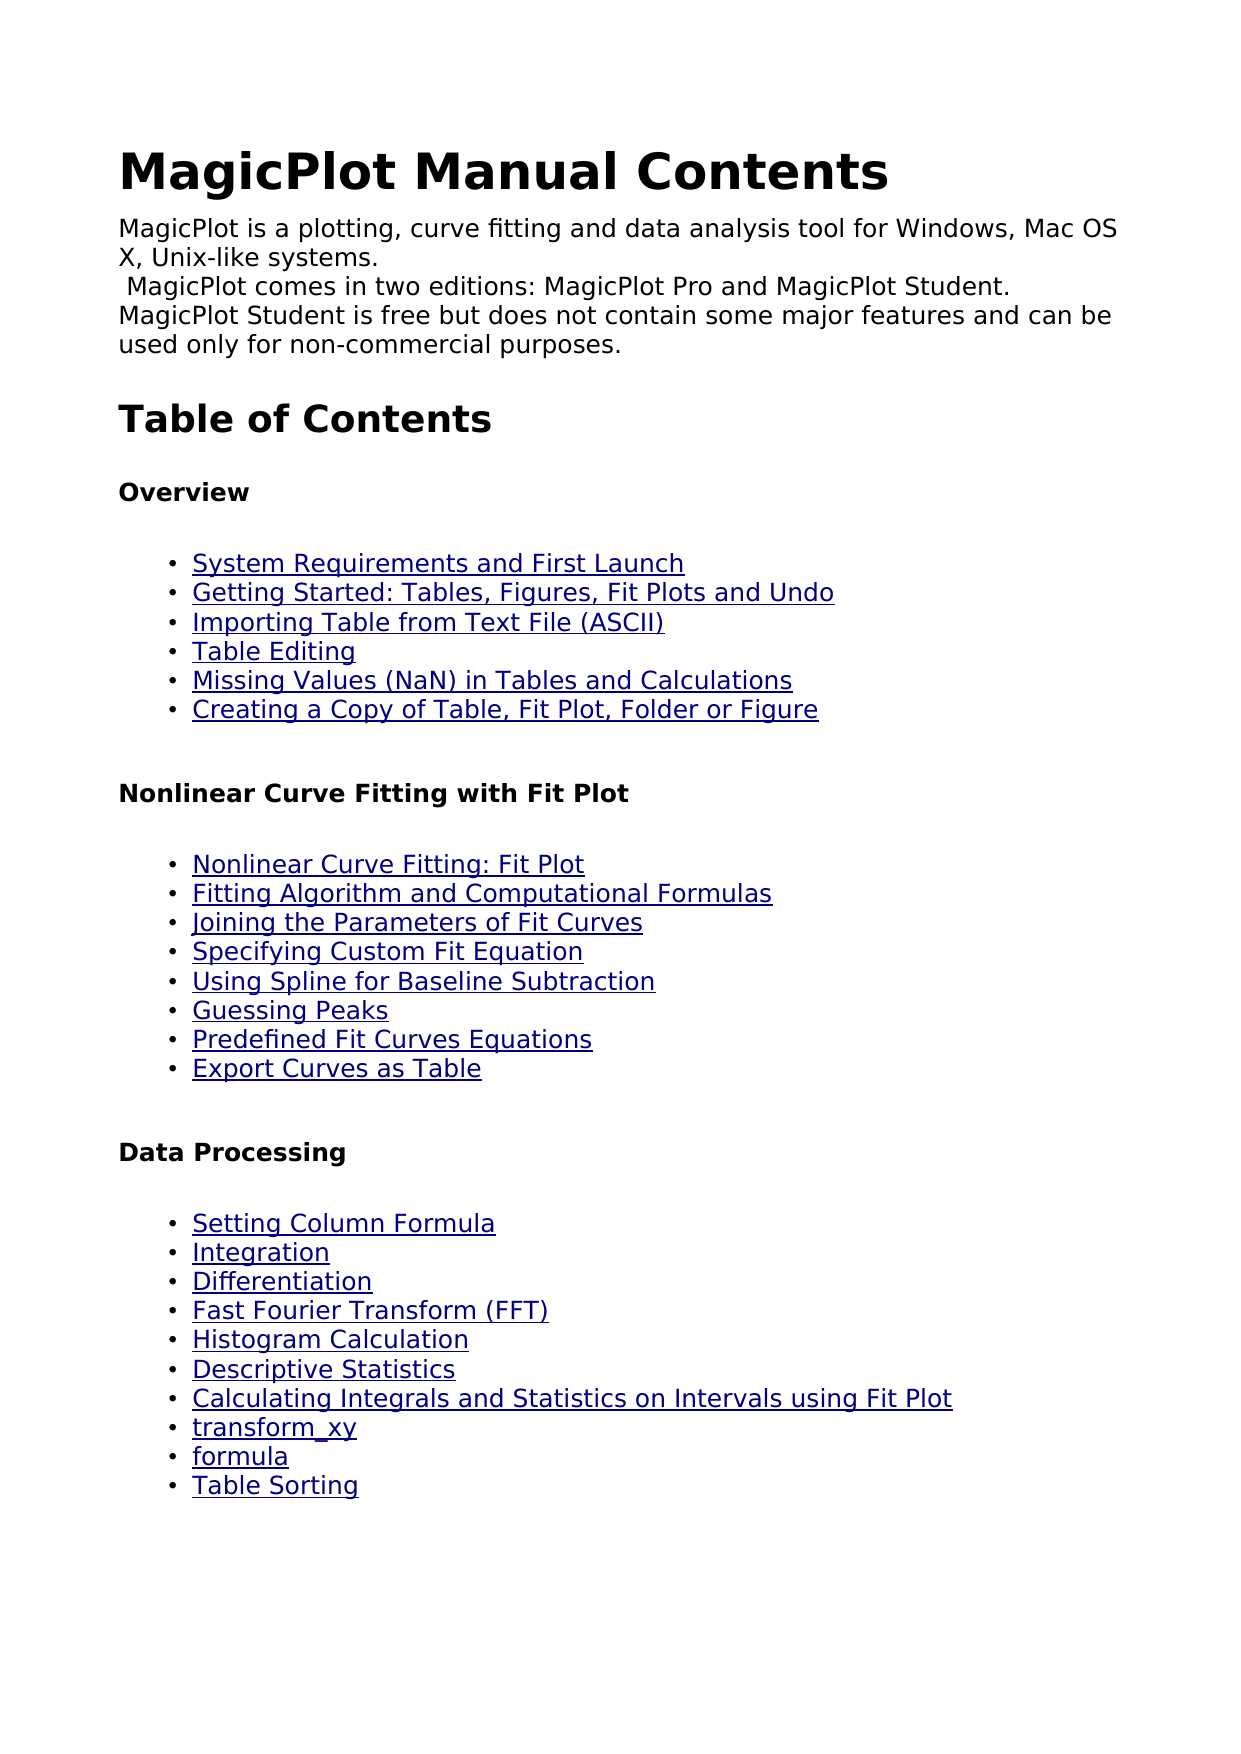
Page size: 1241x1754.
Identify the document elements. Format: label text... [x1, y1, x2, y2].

subtitle MagicPlot Manual Contents [118, 143, 1122, 201]
list Nonlinear Curve Fitting: Fit Plot [177, 850, 1122, 879]
list Histogram Calculation [177, 1326, 1122, 1355]
list Getting Started: Tables, Figures, Fit Plots and Undo [177, 579, 1122, 608]
list Importing Table from Text File (ASCII) [177, 608, 1122, 637]
list Export Curves as Table [177, 1054, 1122, 1083]
subtitle Overview [118, 478, 1122, 507]
list transform_xy [177, 1413, 1122, 1442]
list Differentiation [177, 1267, 1122, 1297]
text MagicPlot is a plotting, curve fitting and data analysis tool for Windows, Mac OS X, Unix-like systems. MagicPlot comes in two editions: MagicPlot Pro and MagicPlot Student. MagicPlot Student is free but does not contain some major features and can be used only for non-commercial purposes. [118, 214, 1122, 360]
list Predefined Fit Curves Equations [177, 1025, 1122, 1054]
list Missing Values (NaN) in Tables and Calculations [177, 666, 1122, 695]
list Descriptive Statistics [177, 1355, 1122, 1384]
list Calculating Integrals and Statistics on Intervals using Fit Plot [177, 1384, 1122, 1413]
list formula [177, 1442, 1122, 1472]
list Joining the Parameters of Fit Curves [177, 908, 1122, 938]
list Table Sorting [177, 1472, 1122, 1501]
list Fitting Algorithm and Computational Formulas [177, 879, 1122, 908]
list Using Spline for Baseline Subtraction [177, 967, 1122, 996]
list Specifying Custom Fit Equation [177, 938, 1122, 967]
list Table Editing [177, 637, 1122, 666]
list Creating a Copy of Table, Fit Plot, Folder or Figure [177, 695, 1122, 724]
subtitle Data Processing [118, 1138, 1122, 1167]
list Setting Column Formula [177, 1209, 1122, 1238]
list Fast Fourier Transform (FFT) [177, 1297, 1122, 1326]
list System Requirements and First Launch [177, 549, 1122, 579]
subtitle Nonlinear Curve Fitting with Fit Plot [118, 779, 1122, 808]
list Integration [177, 1238, 1122, 1267]
subtitle Table of Contents [118, 397, 1122, 441]
list Guessing Peaks [177, 996, 1122, 1025]
